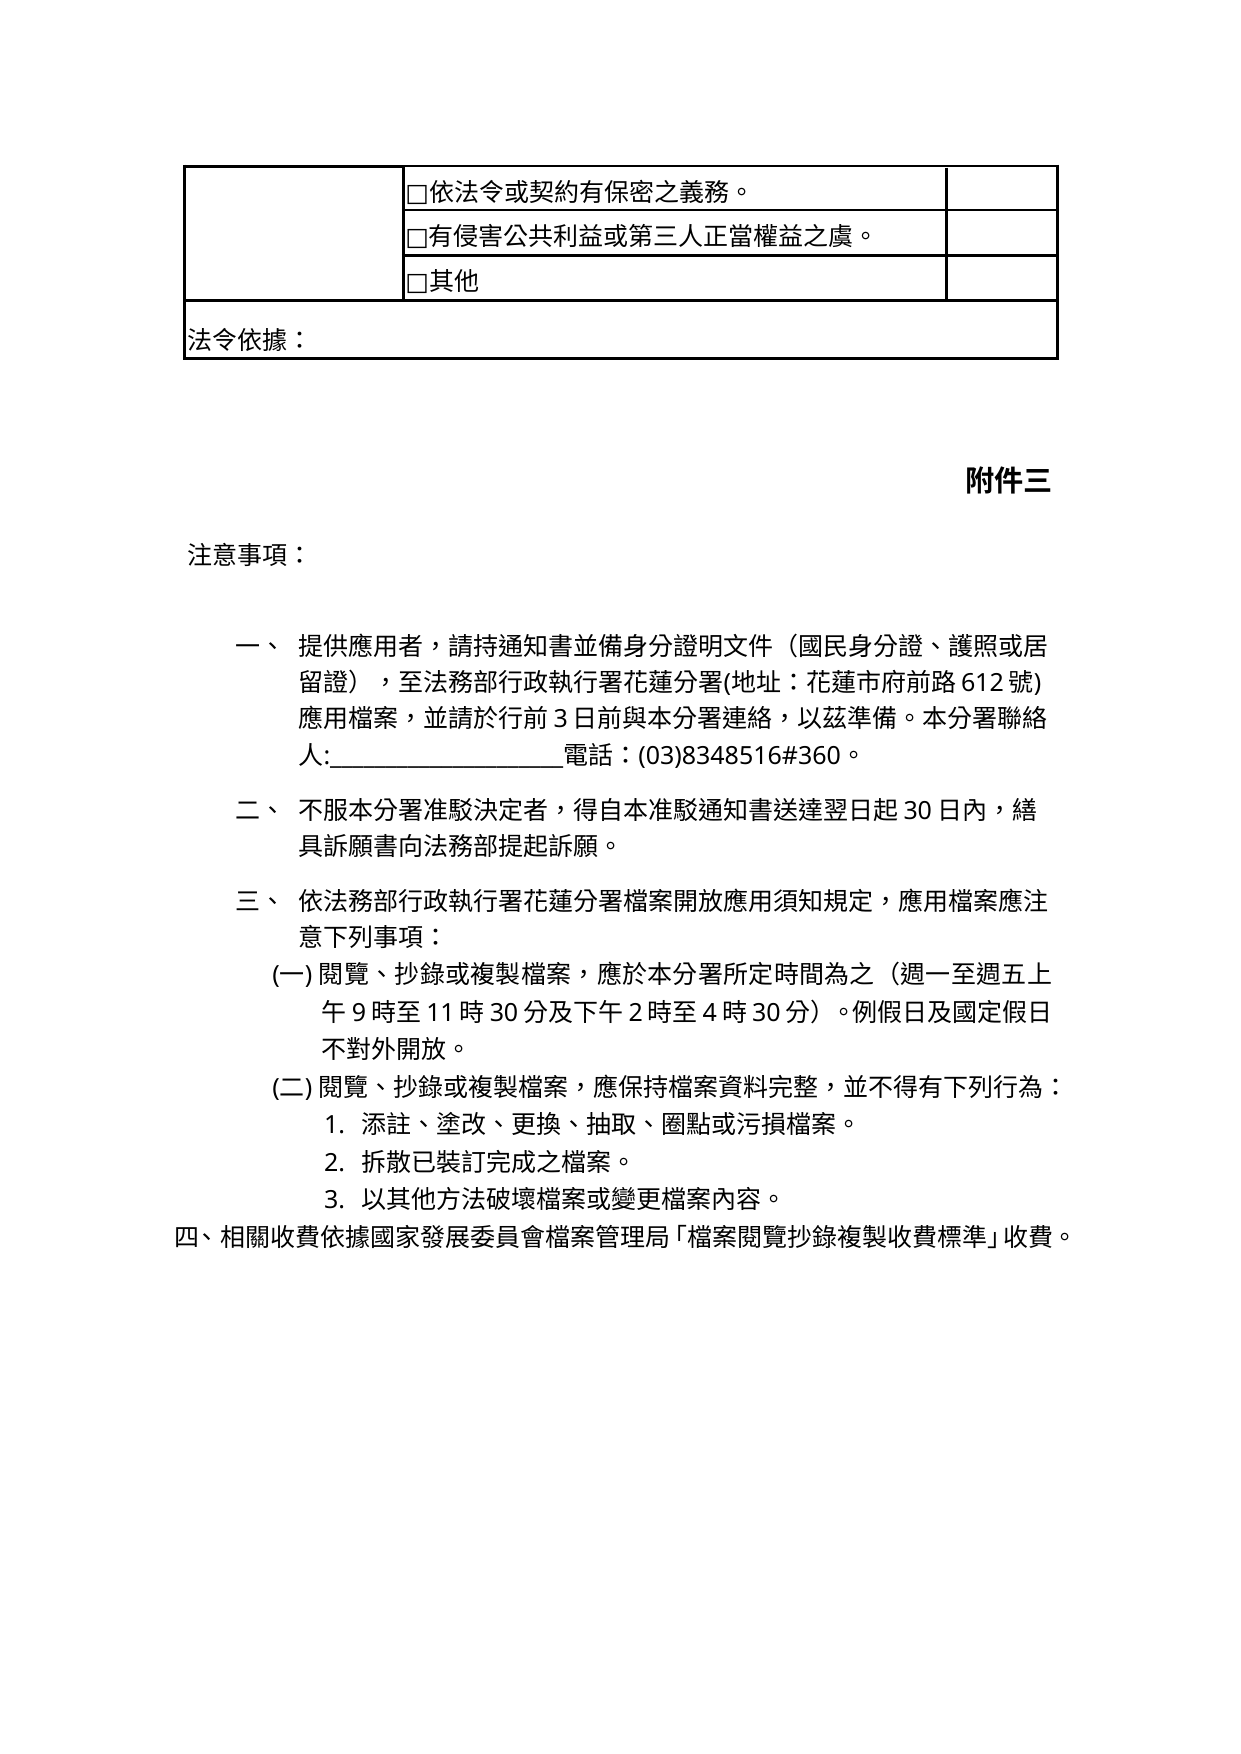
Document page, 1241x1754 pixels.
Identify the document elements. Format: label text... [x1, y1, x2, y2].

list 以其他方法破壞檔案或變更檔案內容。 [324, 1179, 1053, 1216]
table_cell [948, 167, 1056, 209]
list 不服本分署准駁決定者，得自本准駁通知書送達翌日起30日內，繕具訴願書向法務部提起訴願。 [236, 790, 1053, 863]
list 閱覽、抄錄或複製檔案，應保持檔案資料完整，並不得有下列行為： [272, 1066, 1053, 1104]
table_cell [948, 257, 1056, 299]
text 注意事項： [188, 535, 1053, 571]
list 添註、塗改、更換、抽取、圈點或污損檔案。 [324, 1104, 1053, 1141]
list 提供應用者，請持通知書並備身分證明文件（國民身分證、護照或居留證），至法務部行政執行署花蓮分署(地址：花蓮市府前路612號)應用檔案，並請於行前3日前與本分署連絡，以茲準備。本分署聯絡人:_____________________電話：(03)8348516#360。 [236, 626, 1053, 771]
table_cell □有侵害公共利益或第三人正當權益之虞。 [405, 211, 945, 254]
table_cell 法令依據： [186, 302, 1056, 357]
table_cell □依法令或契約有保密之義務。 [405, 167, 946, 209]
text 附件三 [187, 441, 1053, 516]
table_cell [948, 211, 1056, 254]
table_cell □其他 [405, 257, 945, 299]
table_cell [186, 168, 402, 299]
list 依法務部行政執行署花蓮分署檔案開放應用須知規定，應用檔案應注意下列事項： [236, 881, 1053, 954]
text 四、 相關收費依據國家發展委員會檔案管理局「檔案閱覽抄錄複製收費標準」收費。 [109, 1216, 1053, 1291]
list 拆散已裝訂完成之檔案。 [324, 1141, 1053, 1179]
list 閱覽、抄錄或複製檔案，應於本分署所定時間為之（週一至週五上午9時至11時30分及下午2時至4時30分）。例假日及國定假日不對外開放。 [272, 954, 1053, 1066]
